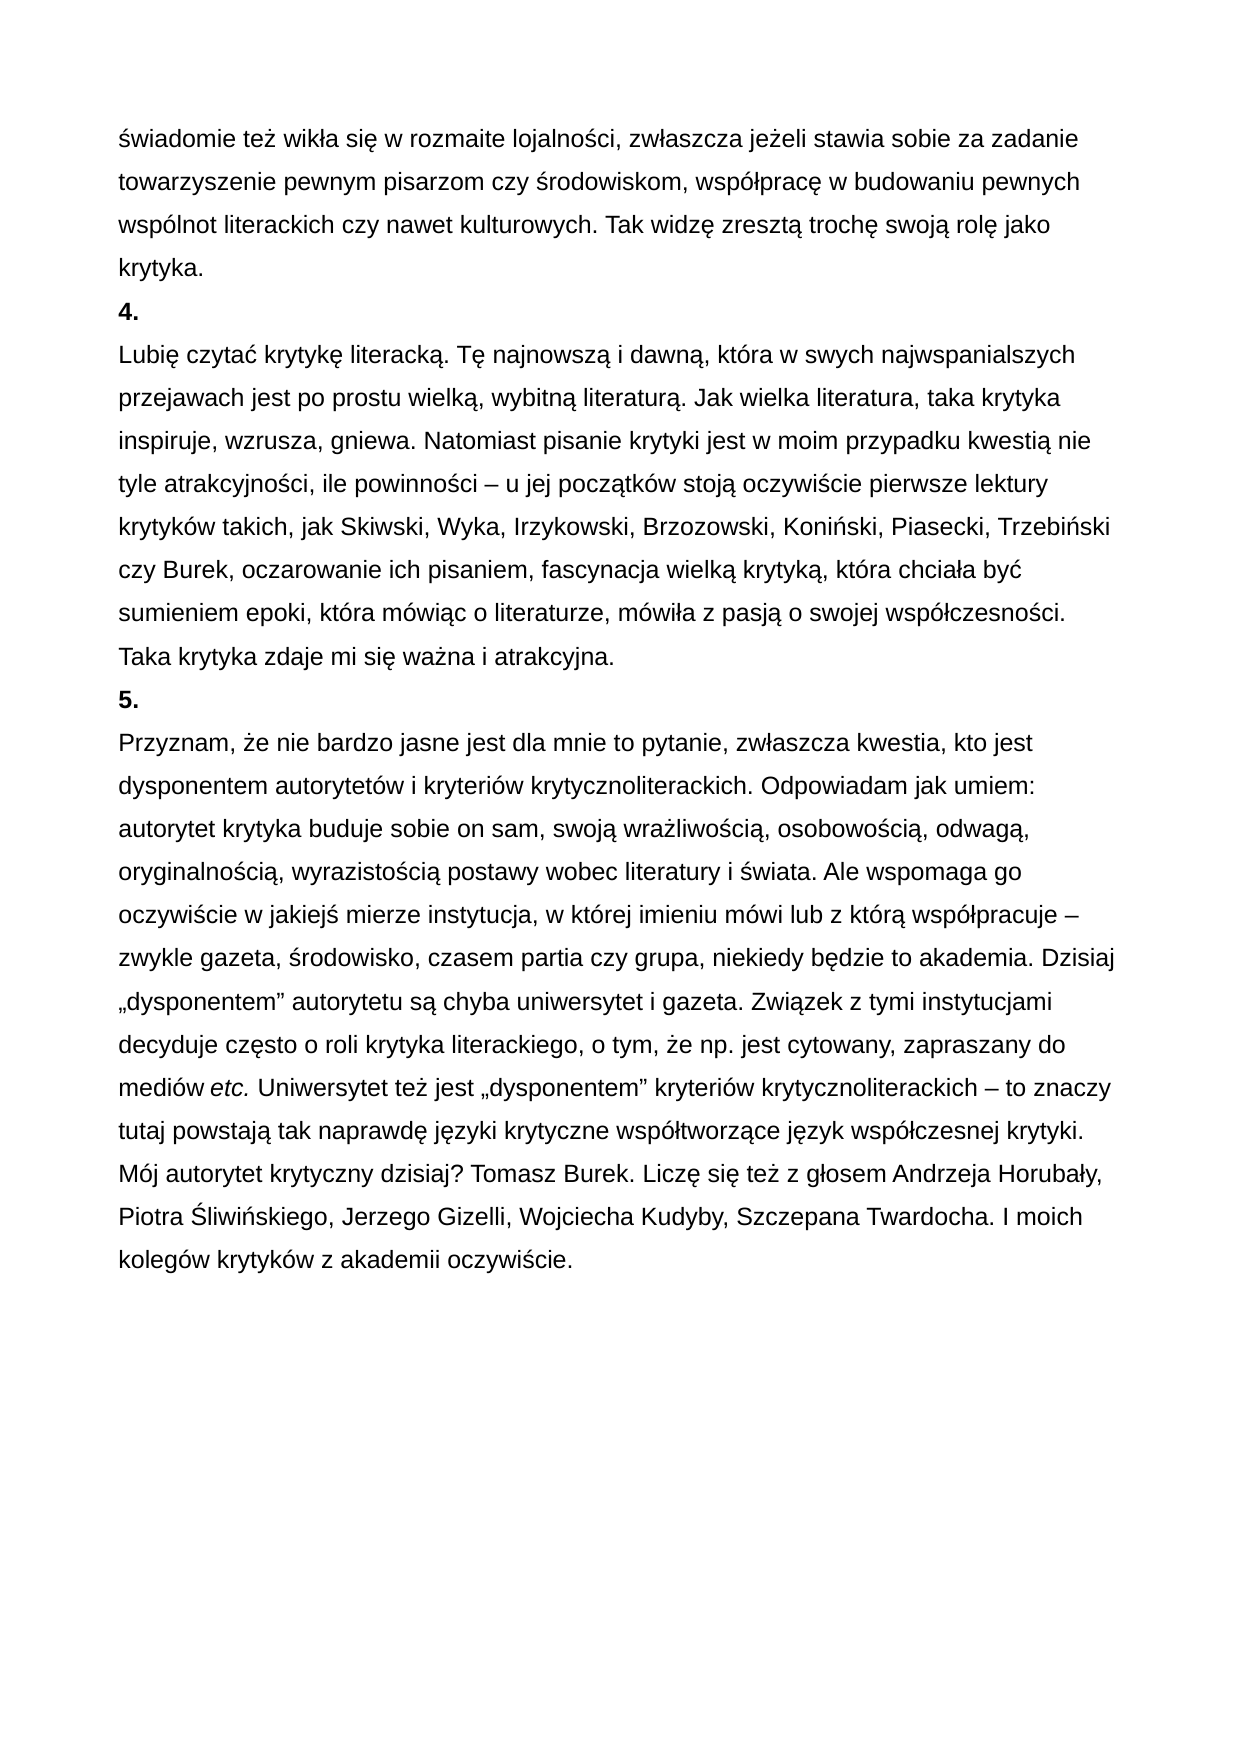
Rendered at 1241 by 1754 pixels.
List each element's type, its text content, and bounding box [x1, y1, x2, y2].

subtitle 4. [118, 297, 1122, 325]
text Lubię czytać krytykę literacką. Tę najnowszą i dawną, która w swych najwspanialszych przejawach jest po prostu wielką, wybitną literaturą. Jak wielka literatura, taka krytyka inspiruje, wzrusza, gniewa. Natomiast pisanie krytyki jest w moim przypadku kwestią nie tyle atrakcyjności, ile powinności – u jej początków stoją oczywiście pierwsze lektury krytyków takich, jak Skiwski, Wyka, Irzykowski, Brzozowski, Koniński, Piasecki, Trzebiński czy Burek, oczarowanie ich pisaniem, fascynacja wielką krytyką, która chciała być sumieniem epoki, która mówiąc o literaturze, mówiła z pasją o swojej współczesności. Taka krytyka zdaje mi się ważna i atrakcyjna. [118, 340, 1122, 670]
subtitle 5. [118, 685, 1122, 713]
text świadomie też wikła się w rozmaite lojalności, zwłaszcza jeżeli stawia sobie za zadanie towarzyszenie pewnym pisarzom czy środowiskom, współpracę w budowaniu pewnych wspólnot literackich czy nawet kulturowych. Tak widzę zresztą trochę swoją rolę jako krytyka. [118, 124, 1122, 282]
text Przyznam, że nie bardzo jasne jest dla mnie to pytanie, zwłaszcza kwestia, kto jest dysponentem autorytetów i kryteriów krytycznoliterackich. Odpowiadam jak umiem: autorytet krytyka buduje sobie on sam, swoją wrażliwością, osobowością, odwagą, oryginalnością, wyrazistością postawy wobec literatury i świata. Ale wspomaga go oczywiście w jakiejś mierze instytucja, w której imieniu mówi lub z którą współpracuje – zwykle gazeta, środowisko, czasem partia czy grupa, niekiedy będzie to akademia. Dzisiaj „dysponentem” autorytetu są chyba uniwersytet i gazeta. Związek z tymi instytucjami decyduje często o roli krytyka literackiego, o tym, że np. jest cytowany, zapraszany do mediów etc. Uniwersytet też jest „dysponentem” kryteriów krytycznoliterackich – to znaczy tutaj powstają tak naprawdę języki krytyczne współtworzące język współczesnej krytyki. [118, 728, 1122, 1145]
text Mój autorytet krytyczny dzisiaj? Tomasz Burek. Liczę się też z głosem Andrzeja Horubały, Piotra Śliwińskiego, Jerzego Gizelli, Wojciecha Kudyby, Szczepana Twardocha. I moich kolegów krytyków z akademii oczywiście. [118, 1159, 1122, 1274]
